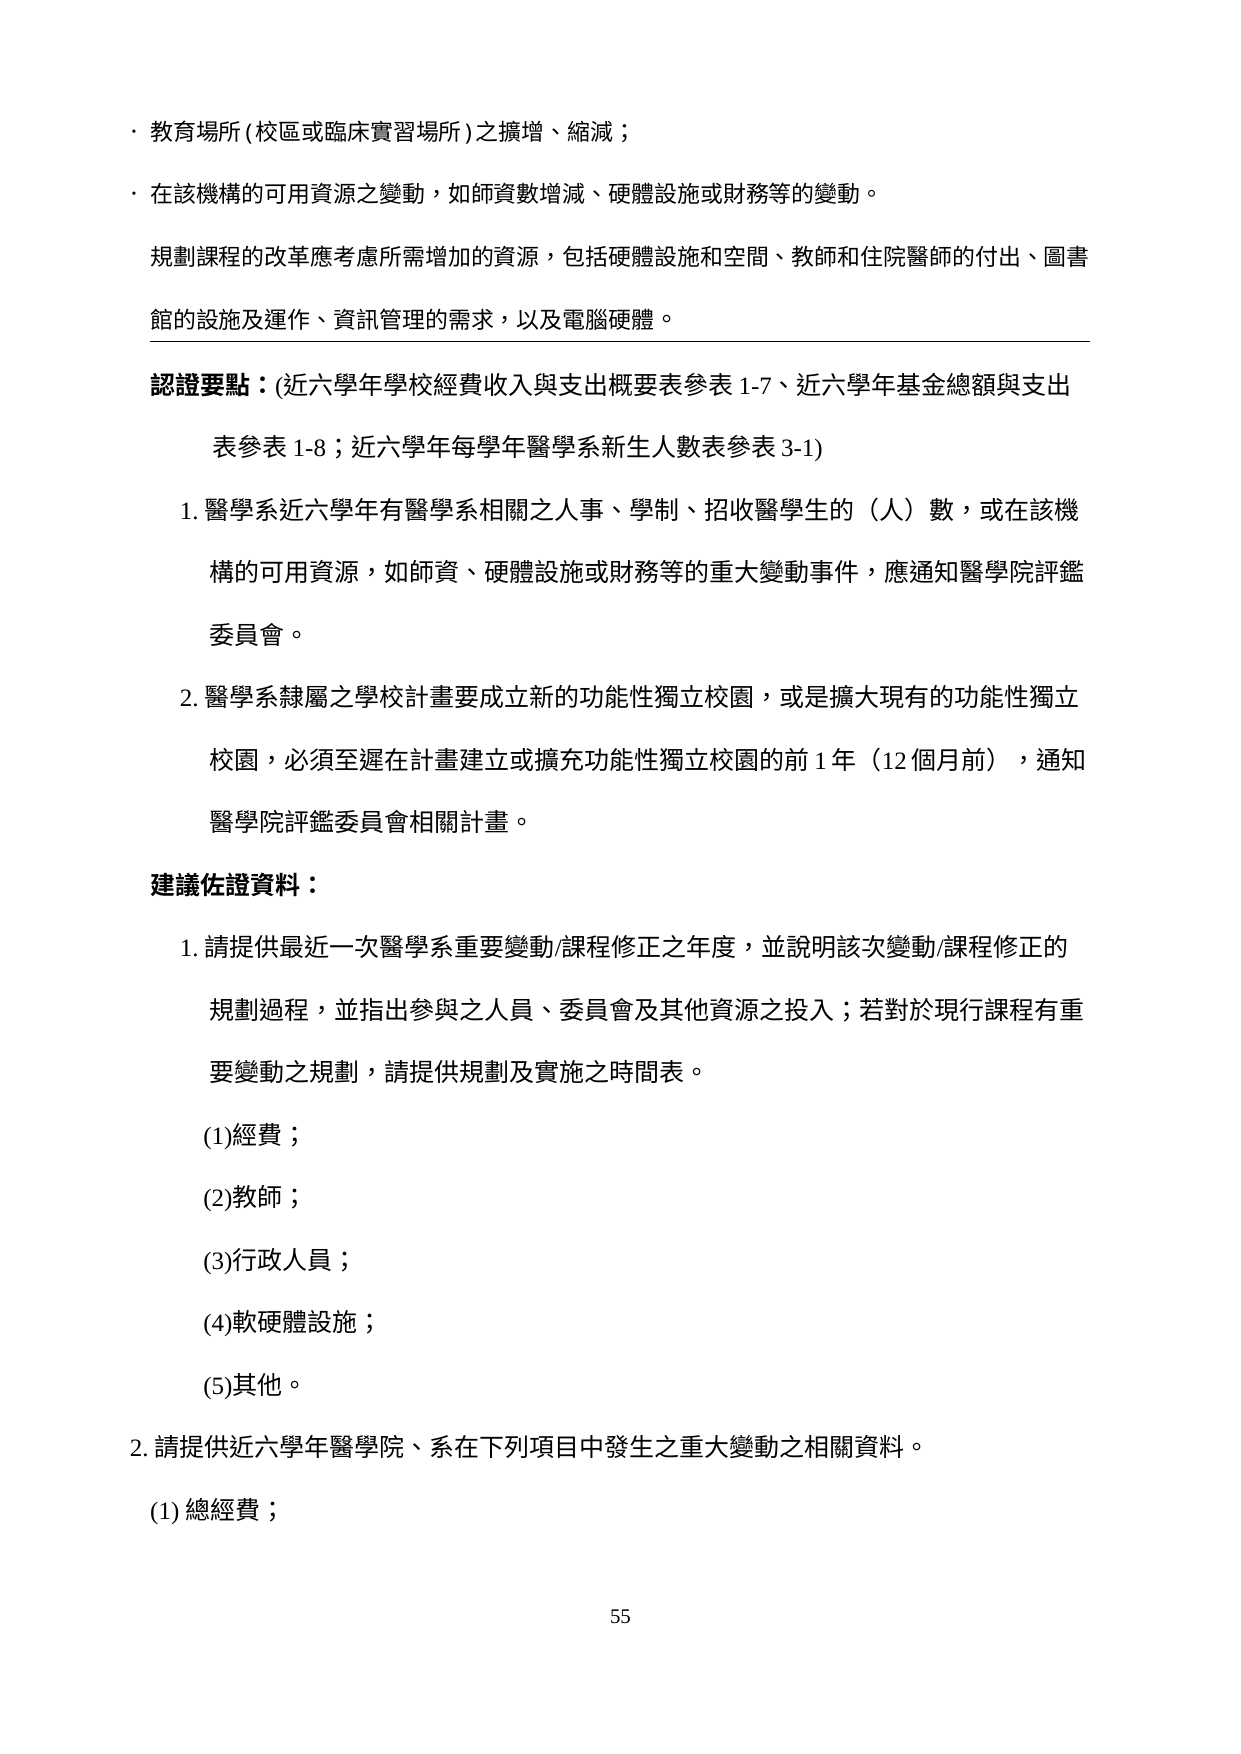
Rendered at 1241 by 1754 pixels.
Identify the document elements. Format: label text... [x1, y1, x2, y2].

text 規劃課程的改革應考慮所需增加的資源，包括硬體設施和空間、教師和住院醫師的付出、圖書館的設施及運作、資訊管理的需求，以及電腦硬體。 [150, 214, 1090, 341]
list 醫學系隸屬之學校計畫要成立新的功能性獨立校園，或是擴大現有的功能性獨立校園，必須至遲在計畫建立或擴充功能性獨立校園的前1年（12個月前），通知醫學院評鑑委員會相關計畫。 [179, 654, 1090, 842]
list 請提供近六學年醫學院、系在下列項目中發生之重大變動之相關資料。 [129, 1404, 1090, 1467]
list 其他。 [203, 1342, 1090, 1404]
list 總經費； [150, 1467, 1090, 1529]
list 行政人員； [203, 1217, 1090, 1279]
list 軟硬體設施； [203, 1279, 1090, 1342]
list 經費； [203, 1092, 1090, 1154]
list 醫學系近六學年有醫學系相關之人事、學制、招收醫學生的（人）數，或在該機構的可用資源，如師資、硬體設施或財務等的重大變動事件，應通知醫學院評鑑委員會。 [179, 467, 1090, 654]
text 表參表1-8；近六學年每學年醫學系新生人數表參表3-1) [150, 404, 1090, 467]
list 教育場所(校區或臨床實習場所)之擴增、縮減； [129, 89, 1090, 151]
text 認證要點：(近六學年學校經費收入與支出概要表參表1-7、近六學年基金總額與支出 [150, 342, 1090, 404]
list 在該機構的可用資源之變動，如師資數增減、硬體設施或財務等的變動。 [129, 151, 1090, 214]
list 請提供最近一次醫學系重要變動/課程修正之年度，並說明該次變動/課程修正的規劃過程，並指出參與之人員、委員會及其他資源之投入；若對於現行課程有重要變動之規劃，請提供規劃及實施之時間表。 [179, 904, 1090, 1092]
list 教師； [203, 1154, 1090, 1217]
text 建議佐證資料： [150, 842, 1090, 904]
